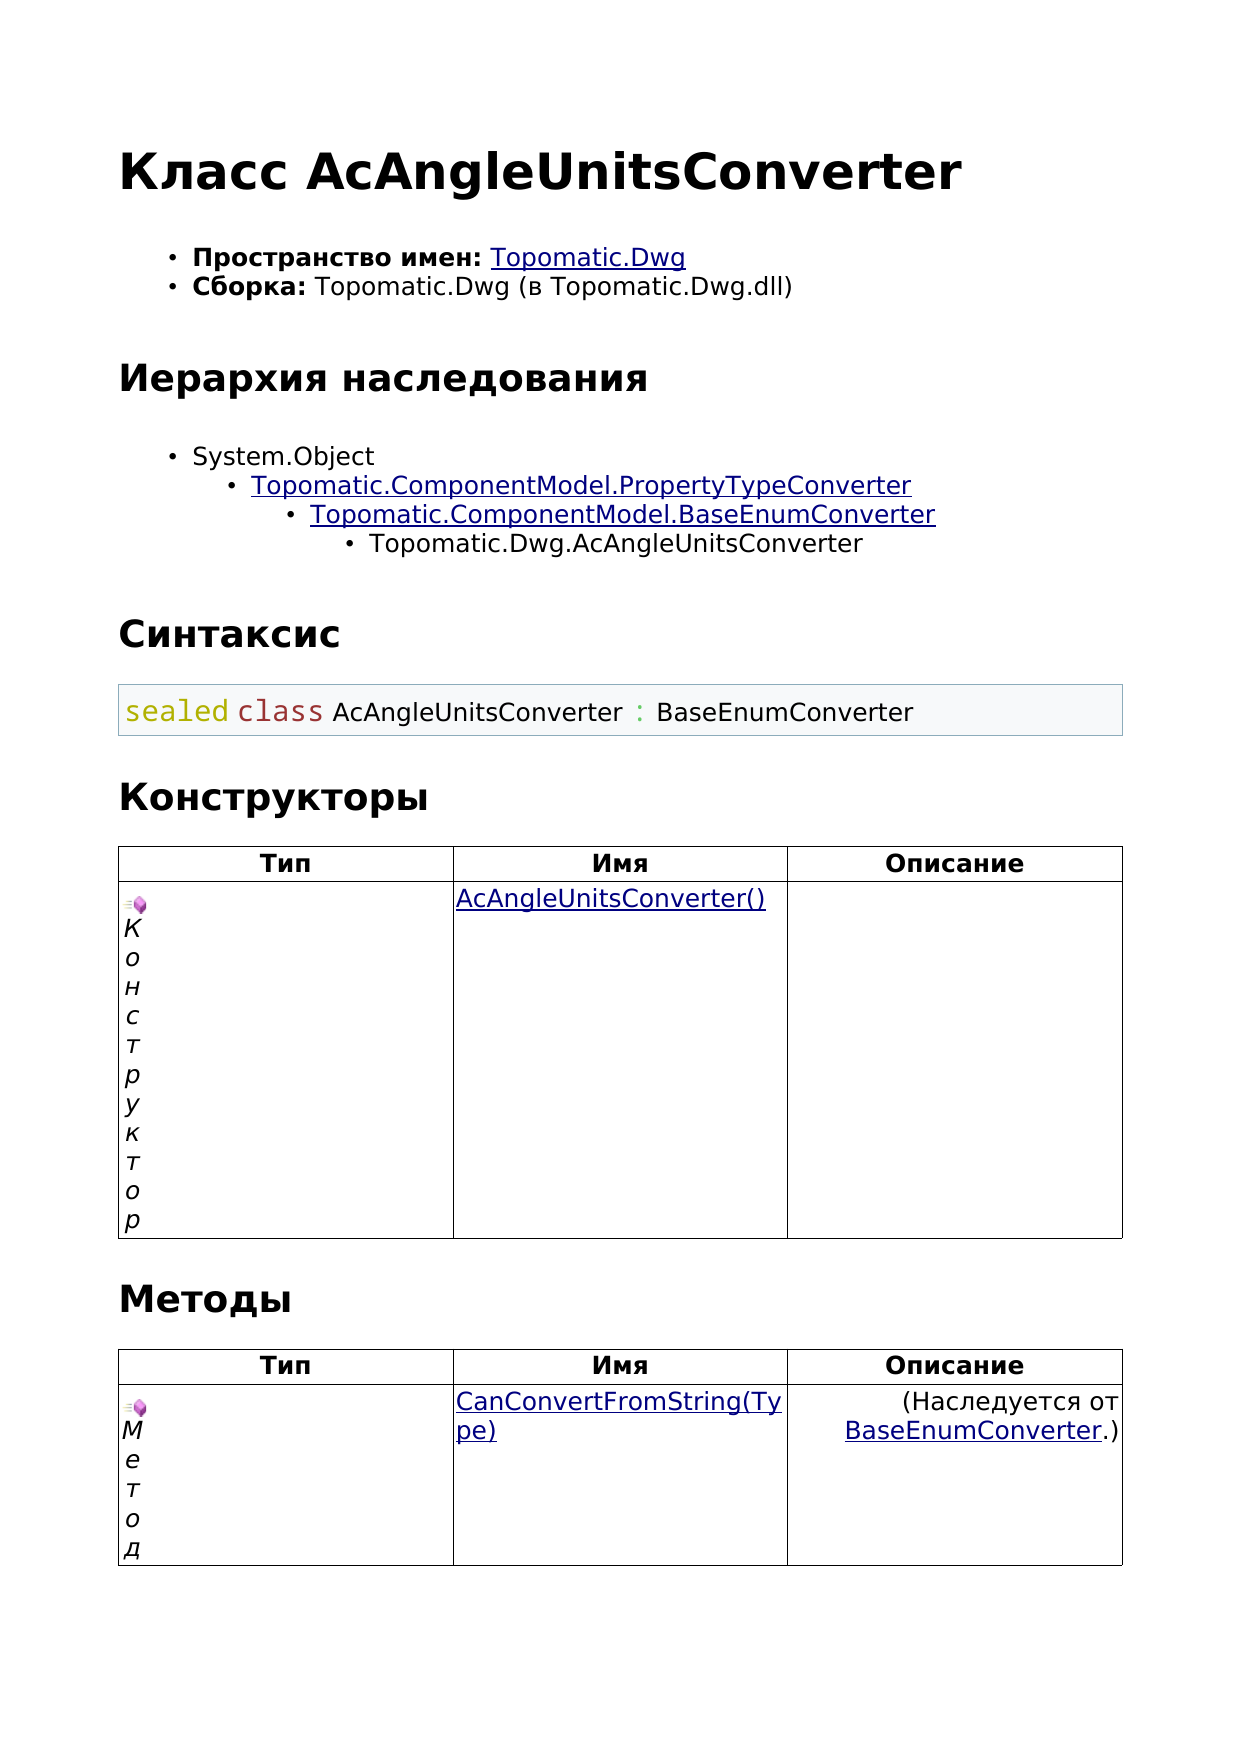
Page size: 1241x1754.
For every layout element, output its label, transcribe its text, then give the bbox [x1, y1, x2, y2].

table_header Описание [788, 1350, 1122, 1384]
table_cell (Наследуется от BaseEnumConverter.) [788, 1385, 1122, 1565]
table_header Тип [119, 847, 453, 881]
subtitle Методы [118, 1278, 1122, 1321]
list Сборка: Topomatic.Dwg (в Topomatic.Dwg.dll) [177, 272, 1122, 302]
subtitle Иерархия наследования [118, 356, 1122, 400]
table_cell [119, 1385, 453, 1565]
list System.Object [177, 442, 1122, 471]
table_cell CanConvertFromString(Type) [454, 1385, 787, 1565]
list Пространство имен: Topomatic.Dwg [177, 243, 1122, 272]
table_header Тип [119, 1350, 453, 1384]
list Topomatic.ComponentModel.BaseEnumConverter [295, 500, 1122, 529]
picture [121, 896, 147, 914]
table_header sealed class AcAngleUnitsConverter : BaseEnumConverter [119, 685, 1122, 735]
list Topomatic.ComponentModel.PropertyTypeConverter [236, 471, 1122, 500]
subtitle Конструкторы [118, 775, 1122, 819]
subtitle Класс AcAngleUnitsConverter [118, 143, 1122, 201]
picture [121, 1399, 147, 1417]
subtitle Синтаксис [118, 613, 1122, 657]
table_header Имя [454, 847, 787, 881]
table_cell AcAngleUnitsConverter() [454, 882, 787, 1238]
table_cell [788, 882, 1122, 1238]
table_header Имя [454, 1350, 787, 1384]
table_header Описание [788, 847, 1122, 881]
list Topomatic.Dwg.AcAngleUnitsConverter [354, 529, 1122, 558]
table_cell [119, 882, 453, 1238]
